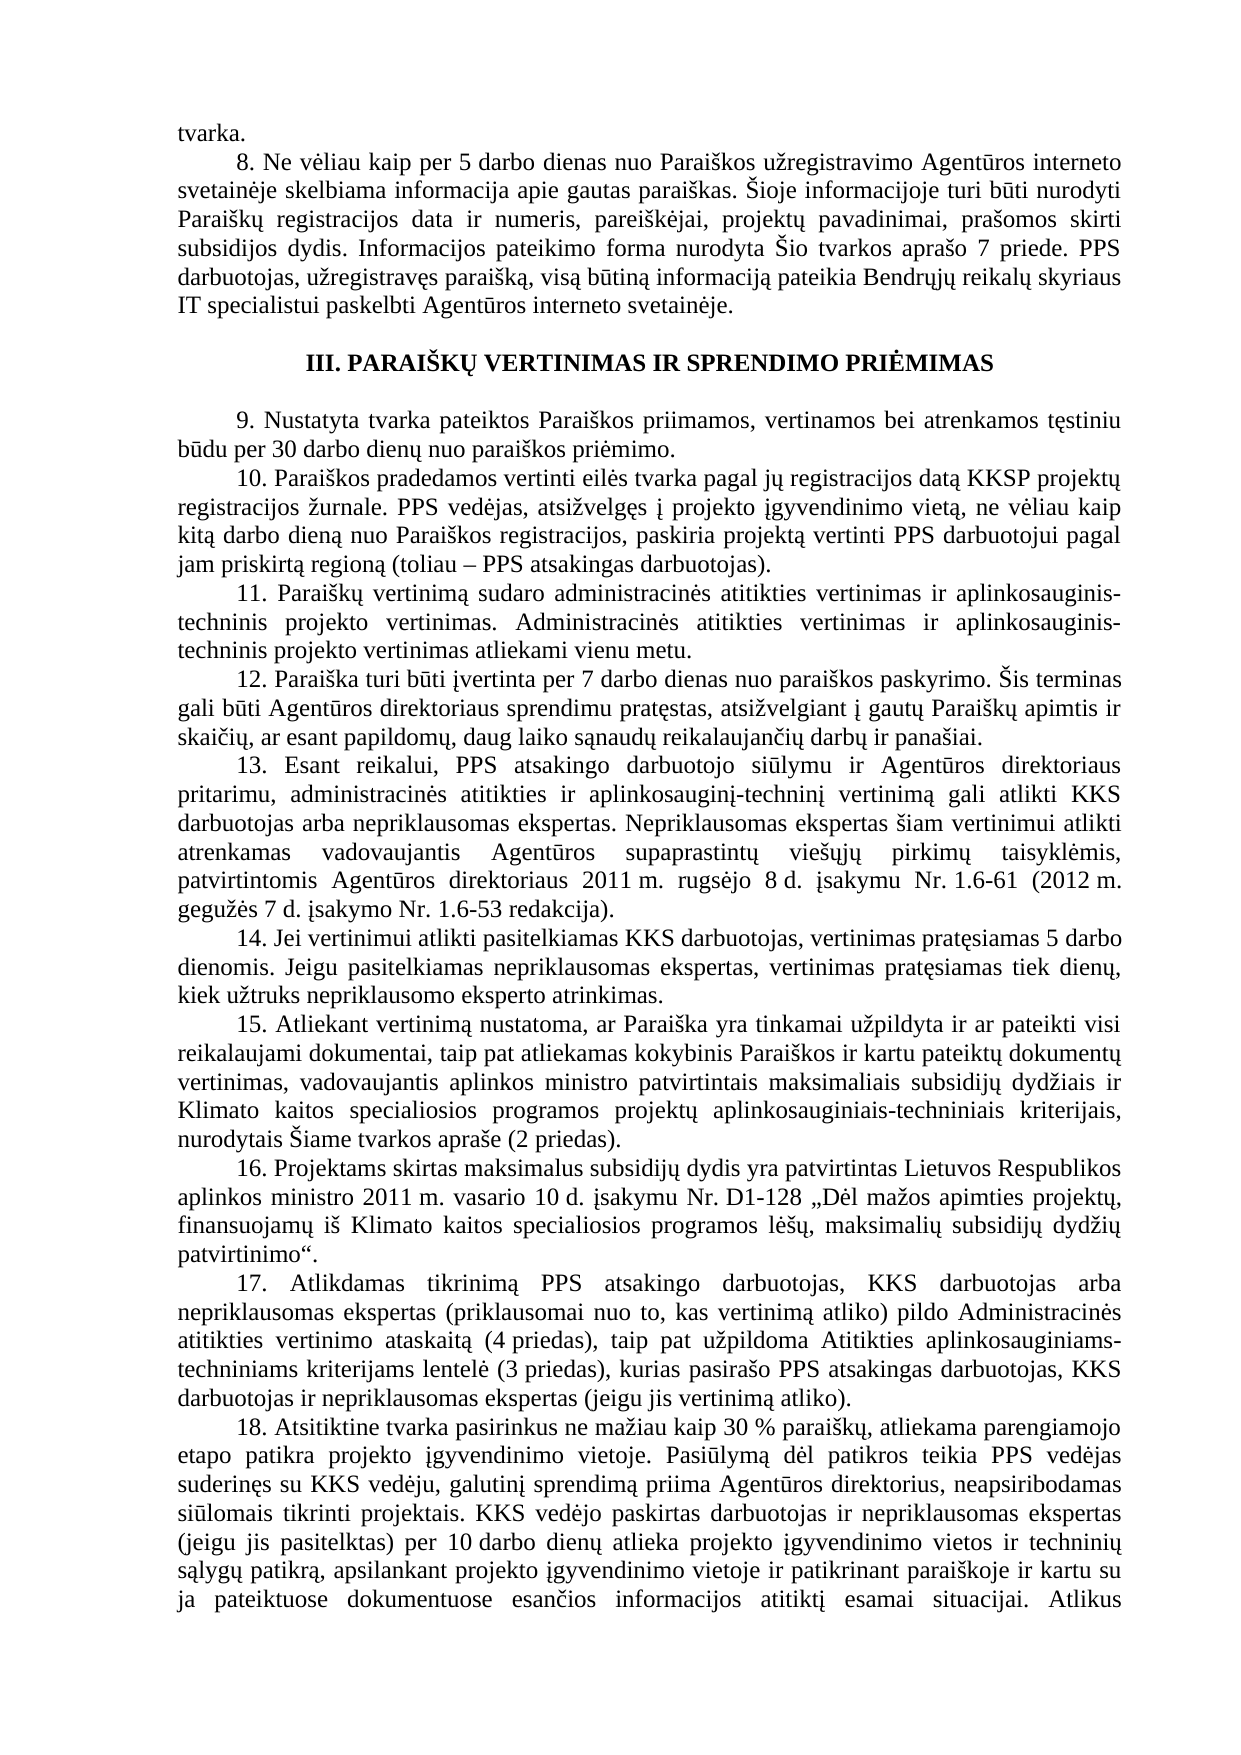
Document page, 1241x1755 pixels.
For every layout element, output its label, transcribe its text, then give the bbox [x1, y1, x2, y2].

text tvarka. [177, 118, 1122, 147]
text 14. Jei vertinimui atlikti pasitelkiamas KKS darbuotojas, vertinimas pratęsiamas 5 darbo dienomis. Jeigu pasitelkiamas nepriklausomas ekspertas, vertinimas pratęsiamas tiek dienų, kiek užtruks nepriklausomo eksperto atrinkimas. [177, 923, 1122, 1009]
text 13. Esant reikalui, PPS atsakingo darbuotojo siūlymu ir Agentūros direktoriaus pritarimu, administracinės atitikties ir aplinkosauginį-techninį vertinimą gali atlikti KKS darbuotojas arba nepriklausomas ekspertas. Nepriklausomas ekspertas šiam vertinimui atlikti atrenkamas vadovaujantis Agentūros supaprastintų viešųjų pirkimų taisyklėmis, patvirtintomis Agentūros direktoriaus 2011 m. rugsėjo 8 d. įsakymu Nr. 1.6-61 (2012 m. gegužės 7 d. įsakymo Nr. 1.6-53 redakcija). [177, 751, 1122, 923]
text 11. Paraiškų vertinimą sudaro administracinės atitikties vertinimas ir aplinkosauginis-techninis projekto vertinimas. Administracinės atitikties vertinimas ir aplinkosauginis-techninis projekto vertinimas atliekami vienu metu. [177, 578, 1122, 664]
text 17. Atlikdamas tikrinimą PPS atsakingo darbuotojas, KKS darbuotojas arba nepriklausomas ekspertas (priklausomai nuo to, kas vertinimą atliko) pildo Administracinės atitikties vertinimo ataskaitą (4 priedas), taip pat užpildoma Atitikties aplinkosauginiams-techniniams kriterijams lentelė (3 priedas), kurias pasirašo PPS atsakingas darbuotojas, KKS darbuotojas ir nepriklausomas ekspertas (jeigu jis vertinimą atliko). [177, 1268, 1122, 1412]
text III. PARAIŠKŲ VERTINIMAS IR SPRENDIMO PRIĖMIMAS [177, 348, 1122, 377]
text 8. Ne vėliau kaip per 5 darbo dienas nuo Paraiškos užregistravimo Agentūros interneto svetainėje skelbiama informacija apie gautas paraiškas. Šioje informacijoje turi būti nurodyti Paraiškų registracijos data ir numeris, pareiškėjai, projektų pavadinimai, prašomos skirti subsidijos dydis. Informacijos pateikimo forma nurodyta Šio tvarkos aprašo 7 priede. PPS darbuotojas, užregistravęs paraišką, visą būtiną informaciją pateikia Bendrųjų reikalų skyriaus IT specialistui paskelbti Agentūros interneto svetainėje. [177, 147, 1122, 319]
text 15. Atliekant vertinimą nustatoma, ar Paraiška yra tinkamai užpildyta ir ar pateikti visi reikalaujami dokumentai, taip pat atliekamas kokybinis Paraiškos ir kartu pateiktų dokumentų vertinimas, vadovaujantis aplinkos ministro patvirtintais maksimaliais subsidijų dydžiais ir Klimato kaitos specialiosios programos projektų aplinkosauginiais-techniniais kriterijais, nurodytais Šiame tvarkos apraše (2 priedas). [177, 1009, 1122, 1153]
text 16. Projektams skirtas maksimalus subsidijų dydis yra patvirtintas Lietuvos Respublikos aplinkos ministro 2011 m. vasario 10 d. įsakymu Nr. D1-128 „Dėl mažos apimties projektų, finansuojamų iš Klimato kaitos specialiosios programos lėšų, maksimalių subsidijų dydžių patvirtinimo“. [177, 1153, 1122, 1268]
text 12. Paraiška turi būti įvertinta per 7 darbo dienas nuo paraiškos paskyrimo. Šis terminas gali būti Agentūros direktoriaus sprendimu pratęstas, atsižvelgiant į gautų Paraiškų apimtis ir skaičių, ar esant papildomų, daug laiko sąnaudų reikalaujančių darbų ir panašiai. [177, 664, 1122, 751]
text 9. Nustatyta tvarka pateiktos Paraiškos priimamos, vertinamos bei atrenkamos tęstiniu būdu per 30 darbo dienų nuo paraiškos priėmimo. [177, 406, 1122, 463]
text 18. Atsitiktine tvarka pasirinkus ne mažiau kaip 30 % paraiškų, atliekama parengiamojo etapo patikra projekto įgyvendinimo vietoje. Pasiūlymą dėl patikros teikia PPS vedėjas suderinęs su KKS vedėju, galutinį sprendimą priima Agentūros direktorius, neapsiribodamas siūlomais tikrinti projektais. KKS vedėjo paskirtas darbuotojas ir nepriklausomas ekspertas (jeigu jis pasitelktas) per 10 darbo dienų atlieka projekto įgyvendinimo vietos ir techninių sąlygų patikrą, apsilankant projekto įgyvendinimo vietoje ir patikrinant paraiškoje ir kartu su ja pateiktuose dokumentuose esančios informacijos atitiktį esamai situacijai. Atlikus [177, 1412, 1122, 1613]
text 10. Paraiškos pradedamos vertinti eilės tvarka pagal jų registracijos datą KKSP projektų registracijos žurnale. PPS vedėjas, atsižvelgęs į projekto įgyvendinimo vietą, ne vėliau kaip kitą darbo dieną nuo Paraiškos registracijos, paskiria projektą vertinti PPS darbuotojui pagal jam priskirtą regioną (toliau – PPS atsakingas darbuotojas). [177, 463, 1122, 578]
